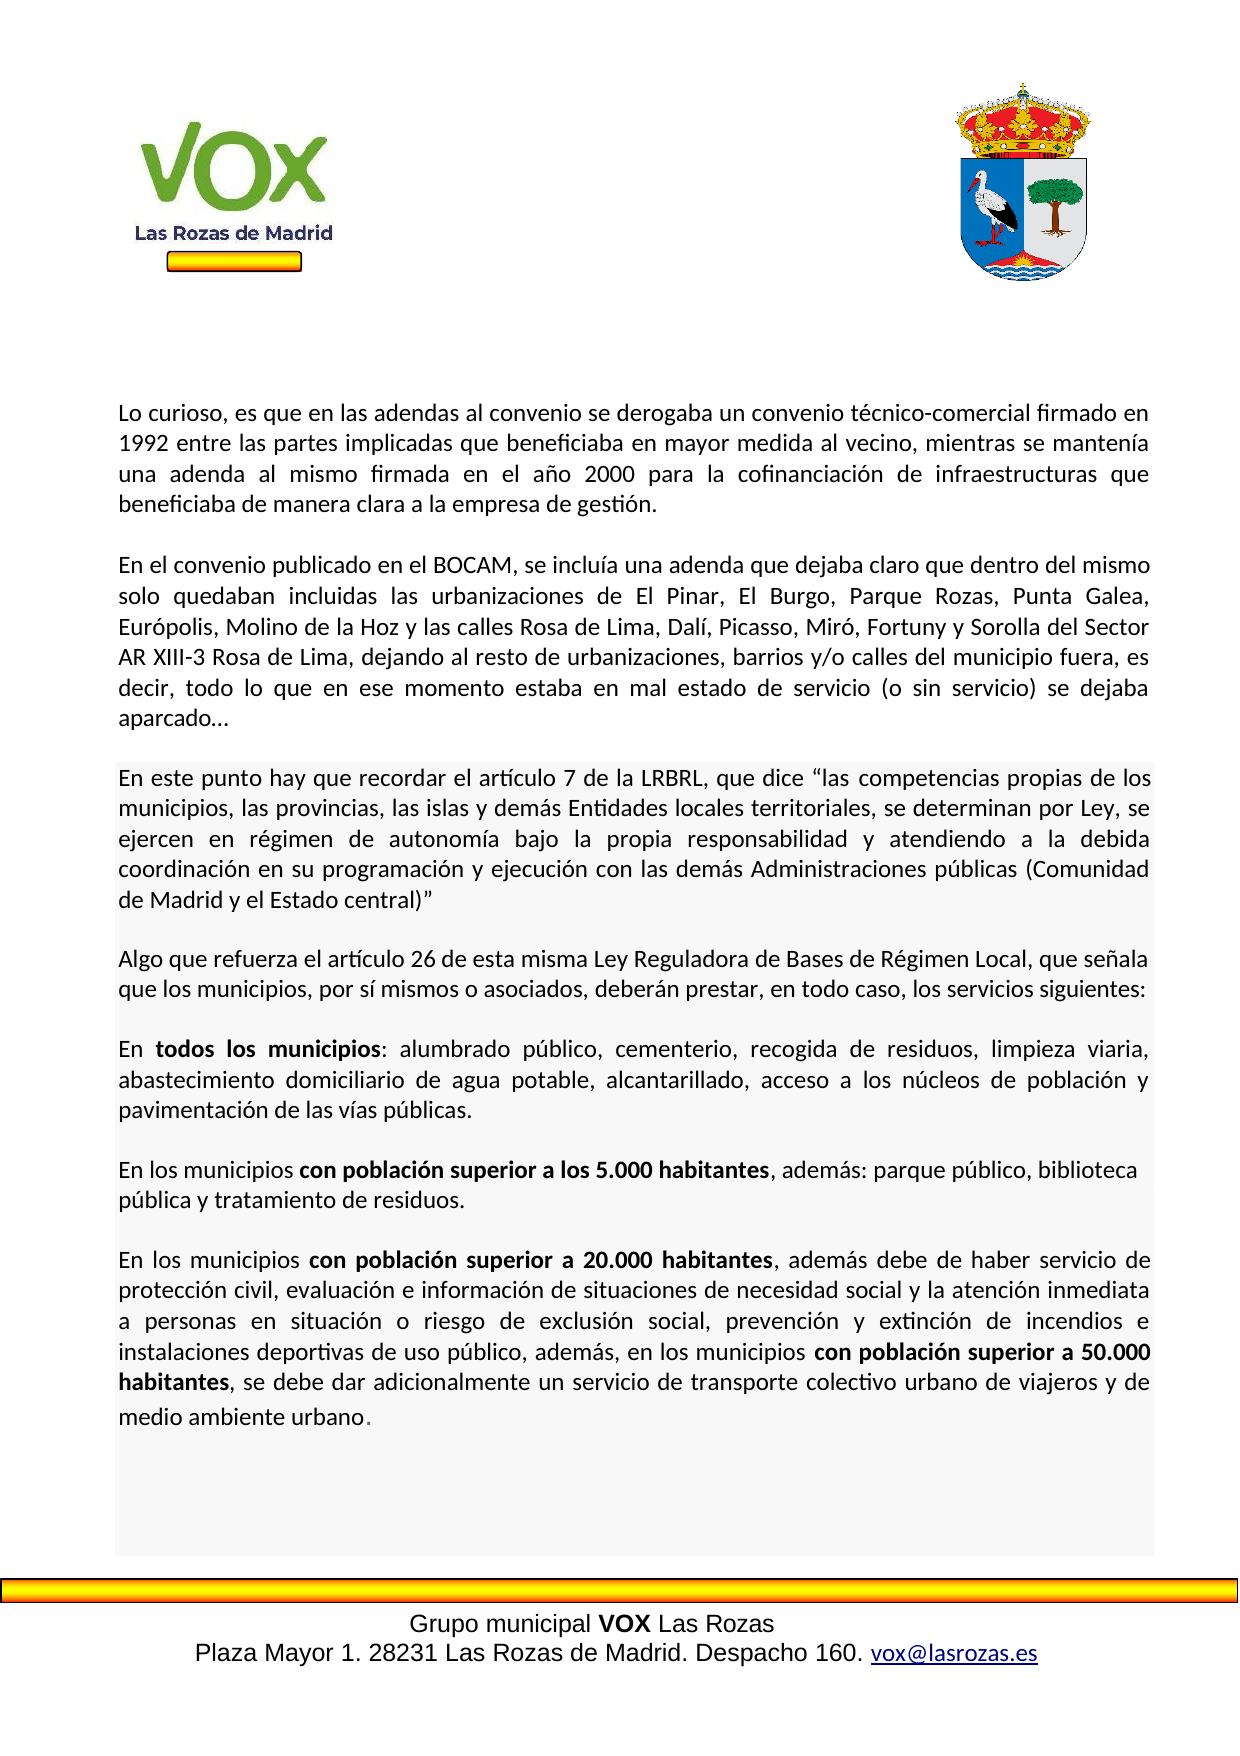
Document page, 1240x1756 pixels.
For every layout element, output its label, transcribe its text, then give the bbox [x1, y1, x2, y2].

text En el convenio publicado en el BOCAM, se incluía una adenda que dejaba claro que dentro del mismo solo quedaban incluidas las urbanizaciones de El Pinar, El Burgo, Parque Rozas, Punta Galea, Európolis, Molino de la Hoz y las calles Rosa de Lima, Dalí, Picasso, Miró, Fortuny y Sorolla del Sector AR XIII-3 Rosa de Lima, dejando al resto de urbanizaciones, barrios y/o calles del municipio fuera, es decir, todo lo que en ese momento estaba en mal estado de servicio (o sin servicio) se dejaba aparcado… [118, 550, 1151, 733]
text Lo curioso, es que en las adendas al convenio se derogaba un convenio técnico-comercial firmado en 1992 entre las partes implicadas que beneficiaba en mayor medida al vecino, mientras se mantenía una adenda al mismo firmada en el año 2000 para la cofinanciación de infraestructuras que beneficiaba de manera clara a la empresa de gestión. [118, 397, 1151, 519]
